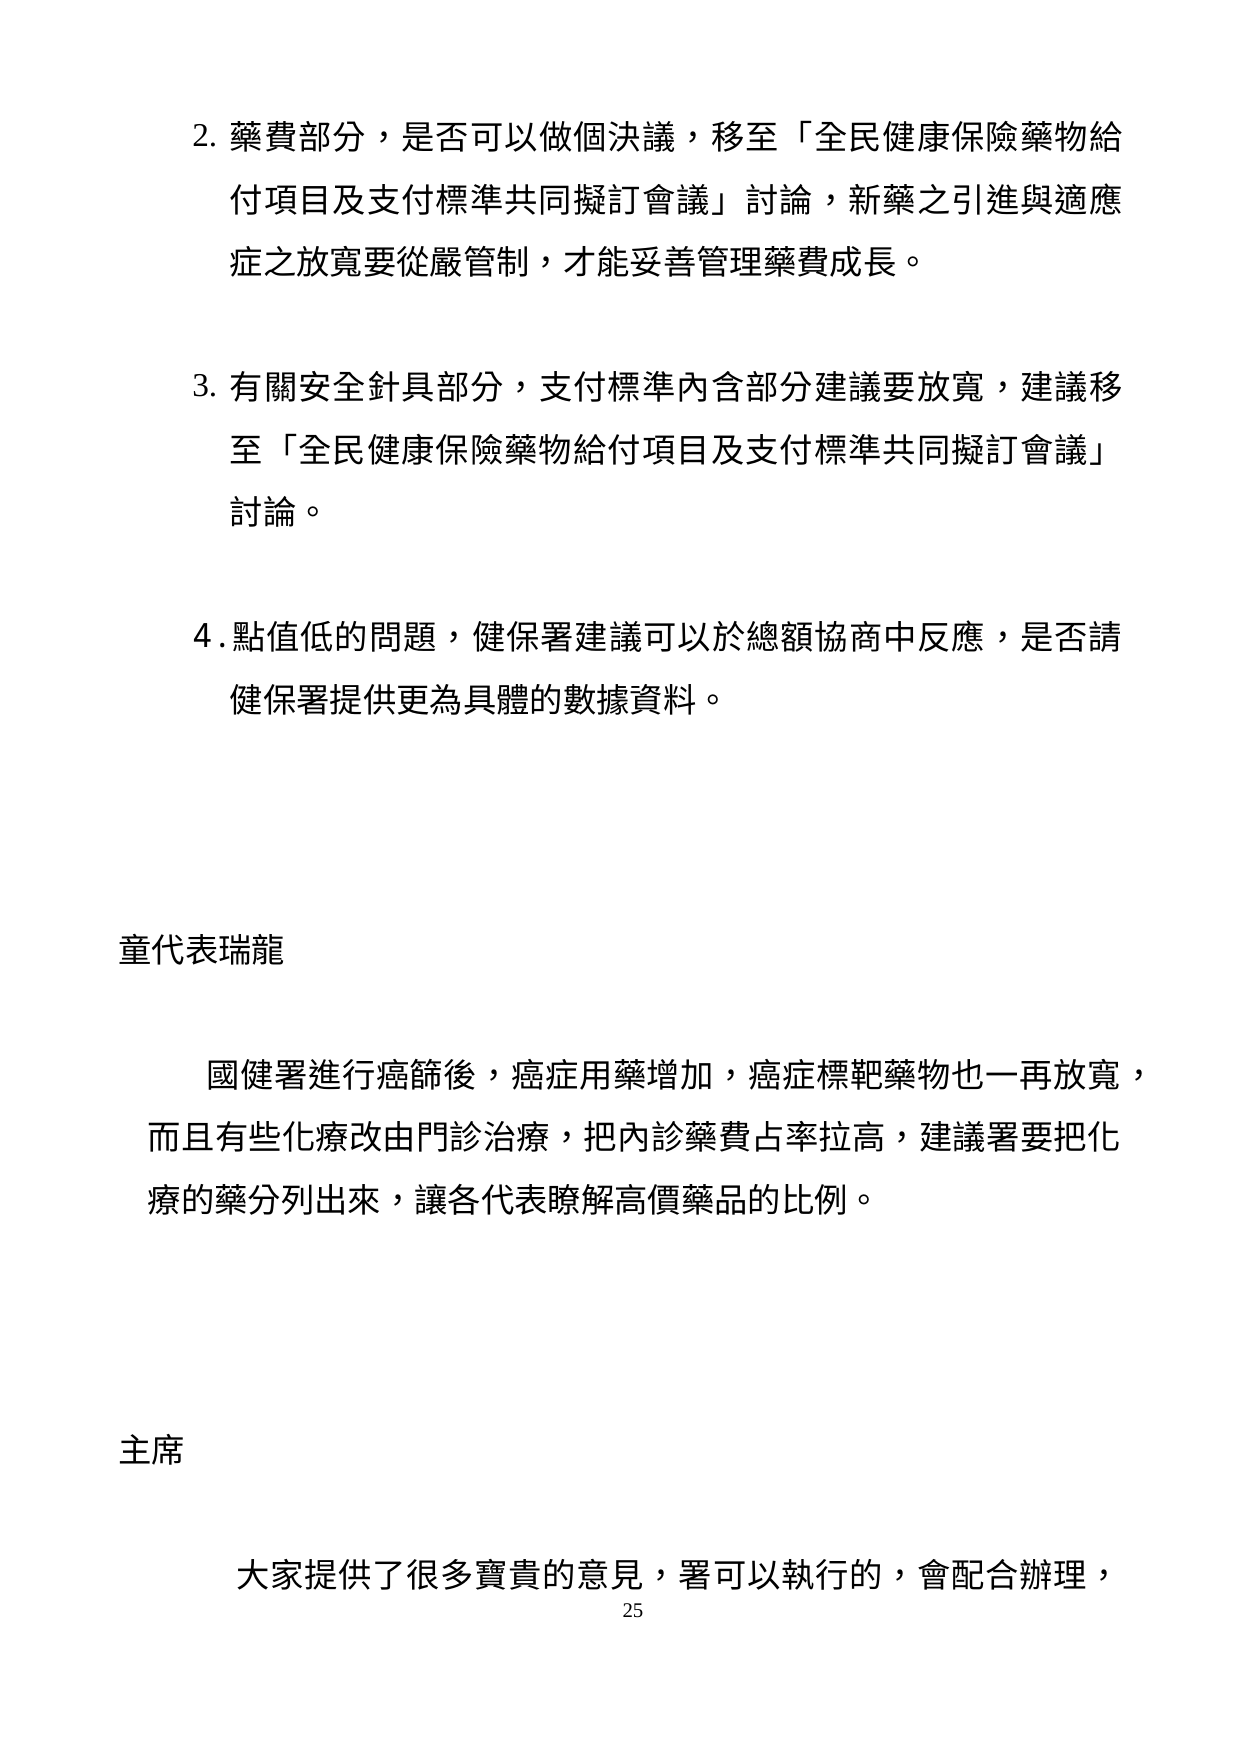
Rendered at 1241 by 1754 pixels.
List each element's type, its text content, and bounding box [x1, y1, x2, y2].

text 大家提供了很多寶貴的意見，署可以執行的，會配合辦理， [162, 1531, 1122, 1593]
list 有關安全針具部分，支付標準內含部分建議要放寬，建議移至「全民健康保險藥物給付項目及支付標準共同擬訂會議」討論。 [192, 343, 1122, 531]
list 藥費部分，是否可以做個決議，移至「全民健康保險藥物給付項目及支付標準共同擬訂會議」討論，新藥之引進與適應症之放寬要從嚴管制，才能妥善管理藥費成長。 [192, 93, 1122, 281]
text 國健署進行癌篩後，癌症用藥增加，癌症標靶藥物也一再放寬，而且有些化療改由門診治療，把內診藥費占率拉高，建議署要把化療的藥分列出來，讓各代表瞭解高價藥品的比例。 [148, 1031, 1122, 1218]
text 童代表瑞龍 [118, 906, 1122, 968]
text 主席 [118, 1406, 1122, 1468]
list 點值低的問題，健保署建議可以於總額協商中反應，是否請健保署提供更為具體的數據資料。 [192, 593, 1122, 718]
